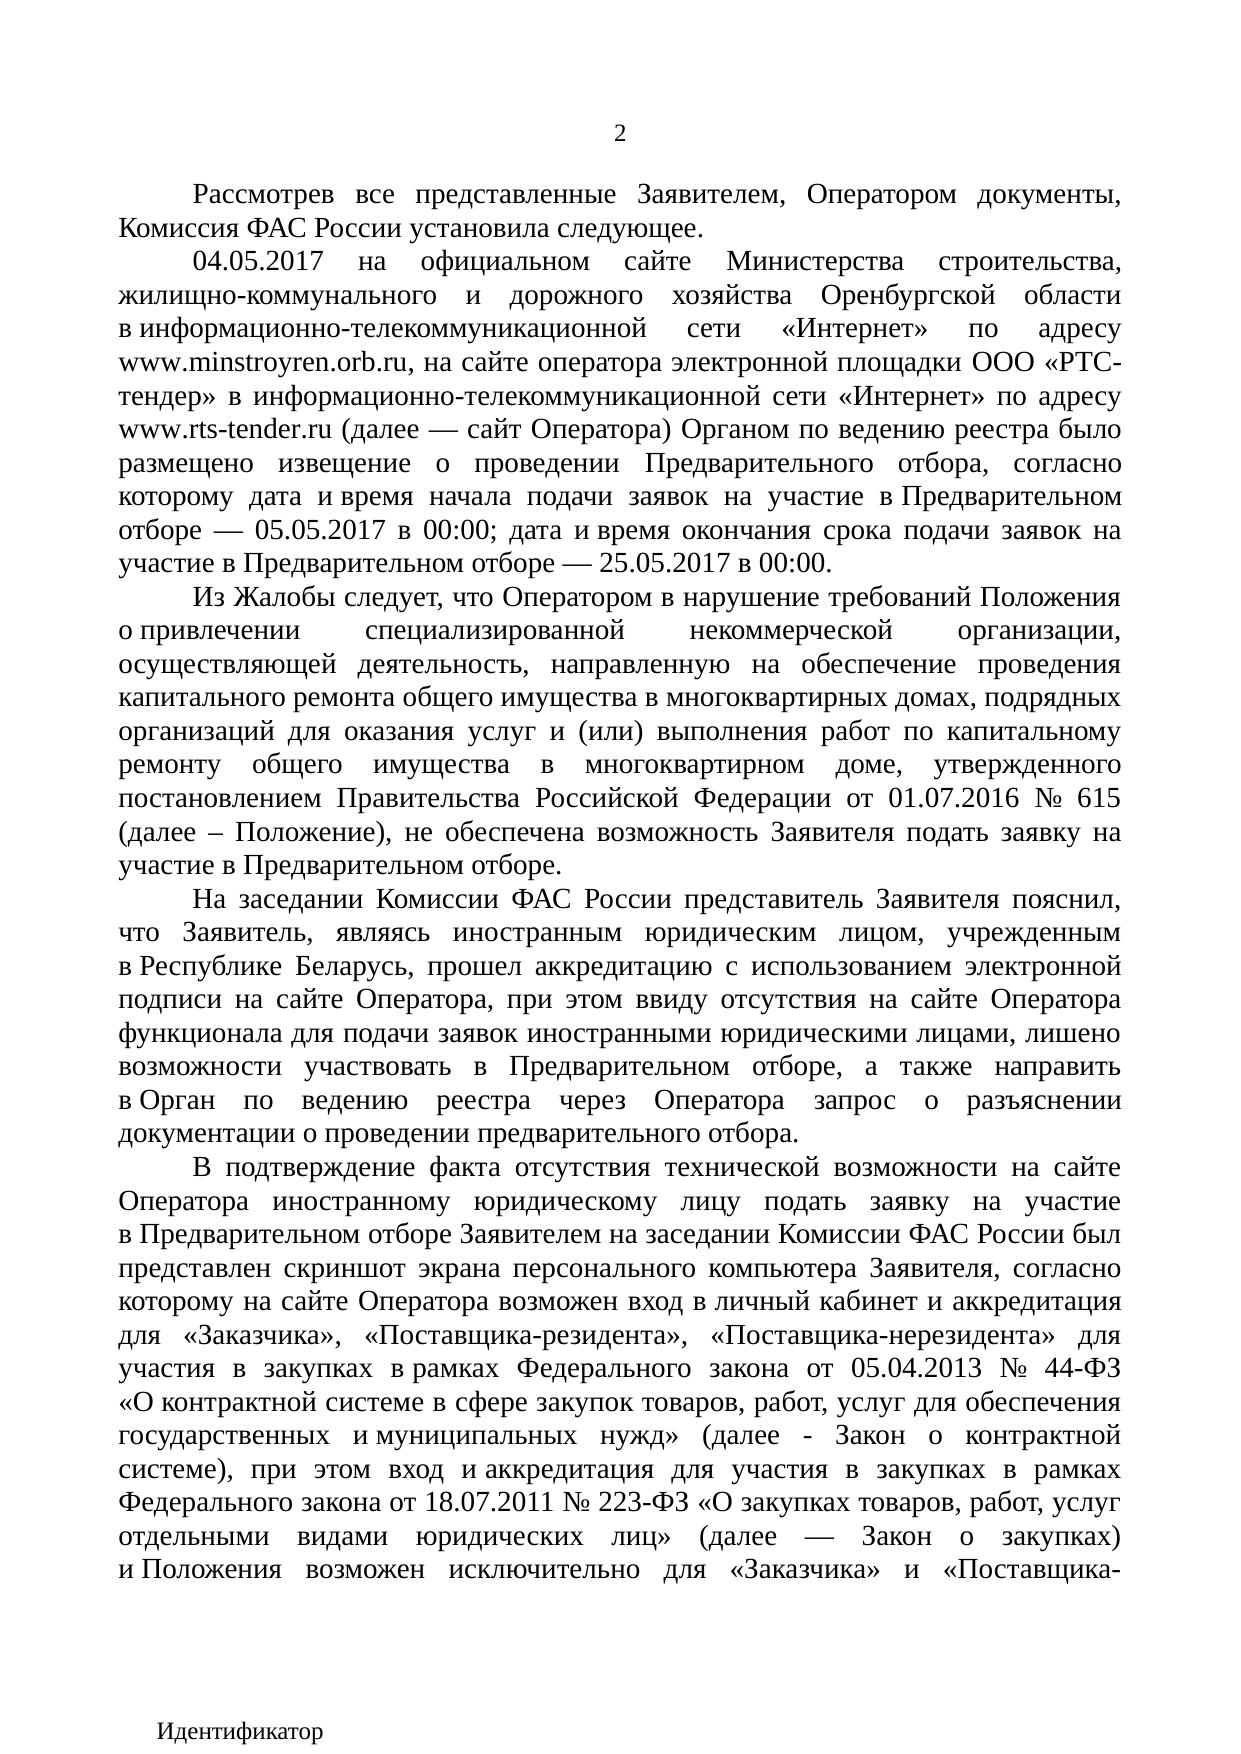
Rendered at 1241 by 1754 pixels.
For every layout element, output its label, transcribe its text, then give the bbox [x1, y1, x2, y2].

text Из Жалобы следует, что Оператором в нарушение требований Положения о привлечении специализированной некоммерческой организации, осуществляющей деятельность, направленную на обеспечение проведения капитального ремонта общего имущества в многоквартирных домах, подрядных организаций для оказания услуг и (или) выполнения работ по капитальному ремонту общего имущества в многоквартирном доме, утвержденного постановлением Правительства Российской Федерации от 01.07.2016 № 615 (далее – Положение), не обеспечена возможность Заявителя подать заявку на участие в Предварительном отборе. [118, 579, 1122, 881]
text Рассмотрев все представленные Заявителем, Оператором документы, Комиссия ФАС России установила следующее. [118, 176, 1122, 243]
text 04.05.2017 на официальном сайте Министерства строительства, жилищно-коммунального и дорожного хозяйства Оренбургской области в информационно-телекоммуникационной сети «Интернет» по адресу www.minstroyren.orb.ru, на сайте оператора электронной площадки ООО «РТС-тендер» в информационно-телекоммуникационной сети «Интернет» по адресу www.rts-tender.ru (далее — сайт Оператора) Органом по ведению реестра было размещено извещение о проведении Предварительного отбора, согласно которому дата и время начала подачи заявок на участие в Предварительном отборе — 05.05.2017 в 00:00; дата и время окончания срока подачи заявок на участие в Предварительном отборе — 25.05.2017 в 00:00. [118, 243, 1122, 579]
text В подтверждение факта отсутствия технической возможности на сайте Оператора иностранному юридическому лицу подать заявку на участие в Предварительном отборе Заявителем на заседании Комиссии ФАС России был представлен скриншот экрана персонального компьютера Заявителя, согласно которому на сайте Оператора возможен вход в личный кабинет и аккредитация для «Заказчика», «Поставщика-резидента», «Поставщика-нерезидента» для участия в закупках в рамках Федерального закона от 05.04.2013 № 44-ФЗ «О контрактной системе в сфере закупок товаров, работ, услуг для обеспечения государственных и муниципальных нужд» (далее - Закон о контрактной системе), при этом вход и аккредитация для участия в закупках в рамках Федерального закона от 18.07.2011 № 223-ФЗ «О закупках товаров, работ, услуг отдельными видами юридических лиц» (далее — Закон о закупках) и Положения возможен исключительно для «Заказчика» и «Поставщика- [118, 1149, 1122, 1585]
text На заседании Комиссии ФАС России представитель Заявителя пояснил, что Заявитель, являясь иностранным юридическим лицом, учрежденным в Республике Беларусь, прошел аккредитацию с использованием электронной подписи на сайте Оператора, при этом ввиду отсутствия на сайте Оператора функционала для подачи заявок иностранными юридическими лицами, лишено возможности участвовать в Предварительном отборе, а также направить в Орган по ведению реестра через Оператора запрос о разъяснении документации о проведении предварительного отбора. [118, 881, 1122, 1149]
